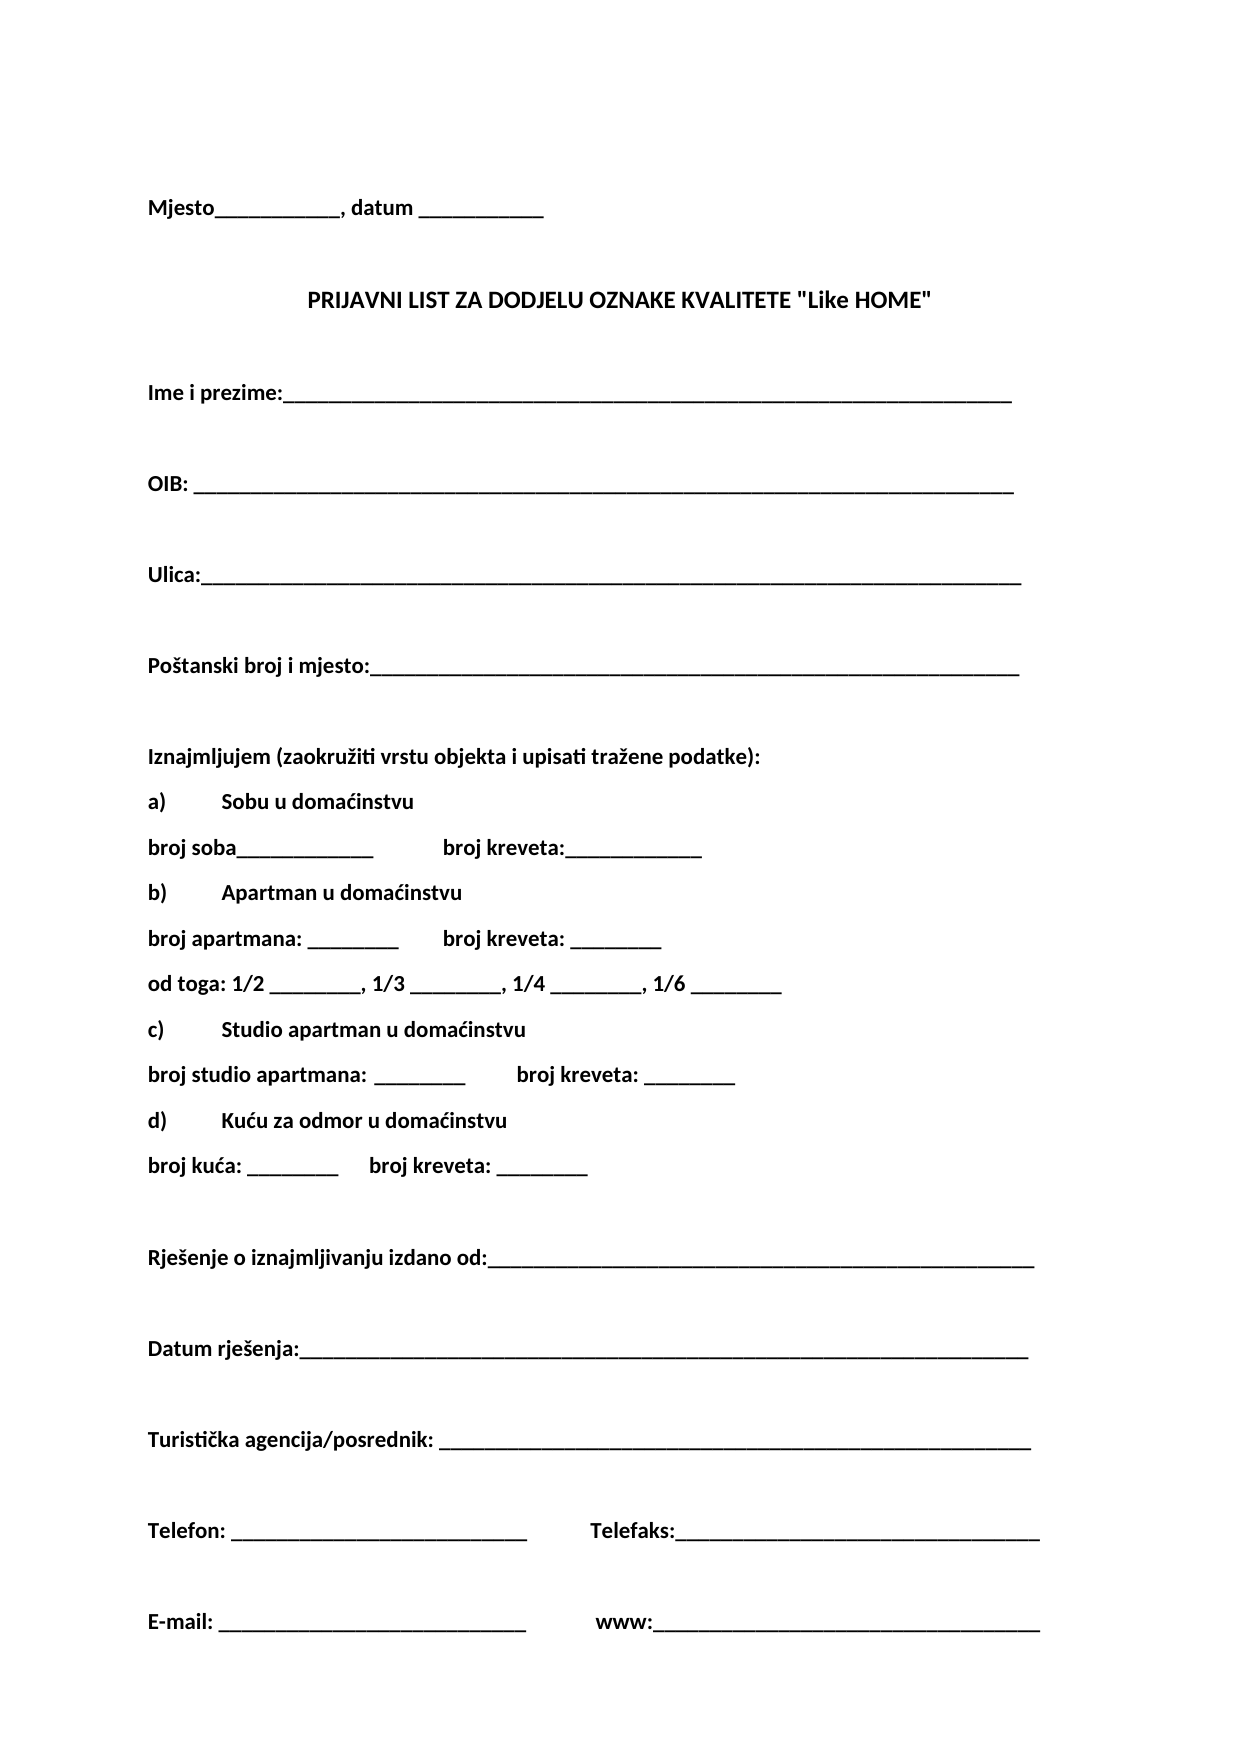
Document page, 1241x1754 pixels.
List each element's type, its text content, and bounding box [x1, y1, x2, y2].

text Telefon: __________________________ Telefaks:________________________________ [148, 1516, 1093, 1544]
text b) Apartman u domaćinstvu [148, 878, 1093, 906]
text a) Sobu u domaćinstvu [148, 787, 1093, 815]
text Poštanski broj i mjesto:_________________________________________________________ [148, 651, 1093, 679]
text E-mail: ___________________________ www:__________________________________ [148, 1607, 1093, 1635]
text Turistička agencija/posrednik: ____________________________________________________ [148, 1425, 1093, 1453]
text od toga: 1/2 ________, 1/3 ________, 1/4 ________, 1/6 ________ [148, 969, 1093, 997]
text broj studio apartmana: ________ broj kreveta: ________ [148, 1061, 1093, 1088]
text Datum rješenja:________________________________________________________________ [148, 1334, 1093, 1362]
text Ulica:________________________________________________________________________ [148, 560, 1093, 588]
text Mjesto___________, datum ___________ [148, 193, 1093, 221]
text Rješenje o iznajmljivanju izdano od:________________________________________________ [148, 1243, 1093, 1271]
text Iznajmljujem (zaokružiti vrstu objekta i upisati tražene podatke): [148, 742, 1093, 770]
text broj kuća: ________ broj kreveta: ________ [148, 1152, 1093, 1179]
text OIB: ________________________________________________________________________ [148, 469, 1093, 497]
text broj apartmana: ________ broj kreveta: ________ [148, 924, 1093, 952]
text PRIJAVNI LIST ZA DODJELU OZNAKE KVALITETE "Like HOME" [148, 284, 1093, 315]
text broj soba____________ broj kreveta:____________ [148, 833, 1093, 861]
text d) Kuću za odmor u domaćinstvu [148, 1106, 1093, 1134]
text Ime i prezime:________________________________________________________________ [148, 378, 1093, 406]
text c) Studio apartman u domaćinstvu [148, 1015, 1093, 1043]
